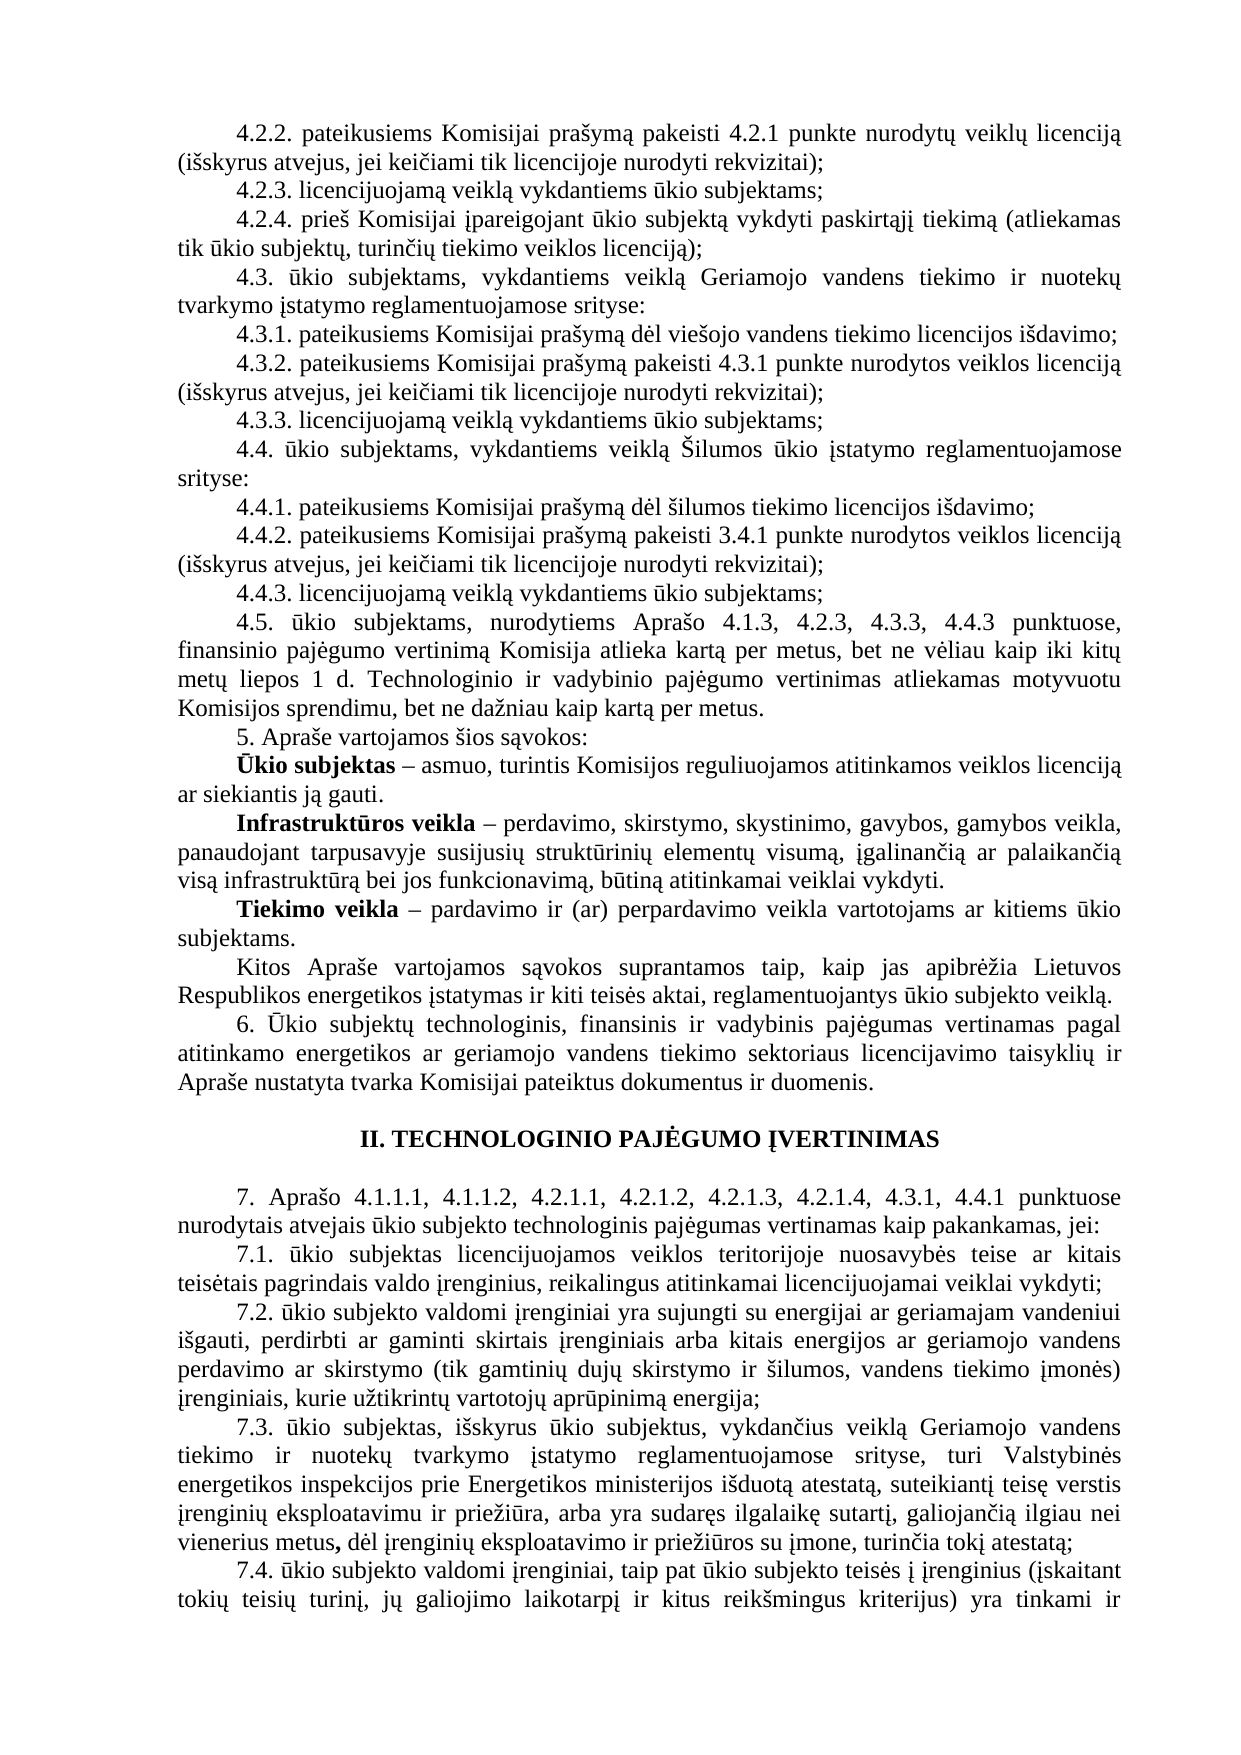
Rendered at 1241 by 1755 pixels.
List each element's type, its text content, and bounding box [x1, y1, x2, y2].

text 7. Aprašo 4.1.1.1, 4.1.1.2, 4.2.1.1, 4.2.1.2, 4.2.1.3, 4.2.1.4, 4.3.1, 4.4.1 punktuose nurodytais atvejais ūkio subjekto technologinis pajėgumas vertinamas kaip pakankamas, jei: [177, 1182, 1122, 1239]
text II. Technologinio pajėgumo įvertinimas [177, 1124, 1122, 1153]
text 4.3. ūkio subjektams, vykdantiems veiklą Geriamojo vandens tiekimo ir nuotekų tvarkymo įstatymo reglamentuojamose srityse: [177, 262, 1122, 319]
text 4.2.3. licencijuojamą veiklą vykdantiems ūkio subjektams; [177, 176, 1122, 204]
text 4.4.3. licencijuojamą veiklą vykdantiems ūkio subjektams; [177, 578, 1122, 607]
text Infrastruktūros veikla – perdavimo, skirstymo, skystinimo, gavybos, gamybos veikla, panaudojant tarpusavyje susijusių struktūrinių elementų visumą, įgalinančią ar palaikančią visą infrastruktūrą bei jos funkcionavimą, būtiną atitinkamai veiklai vykdyti. [177, 808, 1122, 894]
text 4.2.4. prieš Komisijai įpareigojant ūkio subjektą vykdyti paskirtąjį tiekimą (atliekamas tik ūkio subjektų, turinčių tiekimo veiklos licenciją); [177, 204, 1122, 262]
text 7.4. ūkio subjekto valdomi įrenginiai, taip pat ūkio subjekto teisės į įrenginius (įskaitant tokių teisių turinį, jų galiojimo laikotarpį ir kitus reikšmingus kriterijus) yra tinkami ir [177, 1556, 1122, 1613]
text 6. Ūkio subjektų technologinis, finansinis ir vadybinis pajėgumas vertinamas pagal atitinkamo energetikos ar geriamojo vandens tiekimo sektoriaus licencijavimo taisyklių ir Apraše nustatyta tvarka Komisijai pateiktus dokumentus ir duomenis. [177, 1009, 1122, 1096]
text 4.3.1. pateikusiems Komisijai prašymą dėl viešojo vandens tiekimo licencijos išdavimo; [177, 319, 1122, 348]
text 4.4.2. pateikusiems Komisijai prašymą pakeisti 3.4.1 punkte nurodytos veiklos licenciją (išskyrus atvejus, jei keičiami tik licencijoje nurodyti rekvizitai); [177, 521, 1122, 578]
text Ūkio subjektas – asmuo, turintis Komisijos reguliuojamos atitinkamos veiklos licenciją ar siekiantis ją gauti. [177, 751, 1122, 808]
text Tiekimo veikla – pardavimo ir (ar) perpardavimo veikla vartotojams ar kitiems ūkio subjektams. [177, 894, 1122, 952]
text 4.5. ūkio subjektams, nurodytiems Aprašo 4.1.3, 4.2.3, 4.3.3, 4.4.3 punktuose, finansinio pajėgumo vertinimą Komisija atlieka kartą per metus, bet ne vėliau kaip iki kitų metų liepos 1 d. Technologinio ir vadybinio pajėgumo vertinimas atliekamas motyvuotu Komisijos sprendimu, bet ne dažniau kaip kartą per metus. [177, 607, 1122, 722]
text 4.4. ūkio subjektams, vykdantiems veiklą Šilumos ūkio įstatymo reglamentuojamose srityse: [177, 434, 1122, 492]
text 4.3.3. licencijuojamą veiklą vykdantiems ūkio subjektams; [177, 406, 1122, 434]
text 4.4.1. pateikusiems Komisijai prašymą dėl šilumos tiekimo licencijos išdavimo; [177, 492, 1122, 521]
text 5. Apraše vartojamos šios sąvokos: [177, 722, 1122, 751]
text 7.1. ūkio subjektas licencijuojamos veiklos teritorijoje nuosavybės teise ar kitais teisėtais pagrindais valdo įrenginius, reikalingus atitinkamai licencijuojamai veiklai vykdyti; [177, 1239, 1122, 1297]
text 4.2.2. pateikusiems Komisijai prašymą pakeisti 4.2.1 punkte nurodytų veiklų licenciją (išskyrus atvejus, jei keičiami tik licencijoje nurodyti rekvizitai); [177, 118, 1122, 176]
text 7.2. ūkio subjekto valdomi įrenginiai yra sujungti su energijai ar geriamajam vandeniui išgauti, perdirbti ar gaminti skirtais įrenginiais arba kitais energijos ar geriamojo vandens perdavimo ar skirstymo (tik gamtinių dujų skirstymo ir šilumos, vandens tiekimo įmonės) įrenginiais, kurie užtikrintų vartotojų aprūpinimą energija; [177, 1297, 1122, 1412]
text 4.3.2. pateikusiems Komisijai prašymą pakeisti 4.3.1 punkte nurodytos veiklos licenciją (išskyrus atvejus, jei keičiami tik licencijoje nurodyti rekvizitai); [177, 348, 1122, 406]
text Kitos Apraše vartojamos sąvokos suprantamos taip, kaip jas apibrėžia Lietuvos Respublikos energetikos įstatymas ir kiti teisės aktai, reglamentuojantys ūkio subjekto veiklą. [177, 952, 1122, 1009]
text 7.3. ūkio subjektas, išskyrus ūkio subjektus, vykdančius veiklą Geriamojo vandens tiekimo ir nuotekų tvarkymo įstatymo reglamentuojamose srityse, turi Valstybinės energetikos inspekcijos prie Energetikos ministerijos išduotą atestatą, suteikiantį teisę verstis įrenginių eksploatavimu ir priežiūra, arba yra sudaręs ilgalaikę sutartį, galiojančią ilgiau nei vienerius metus, dėl įrenginių eksploatavimo ir priežiūros su įmone, turinčia tokį atestatą; [177, 1412, 1122, 1556]
